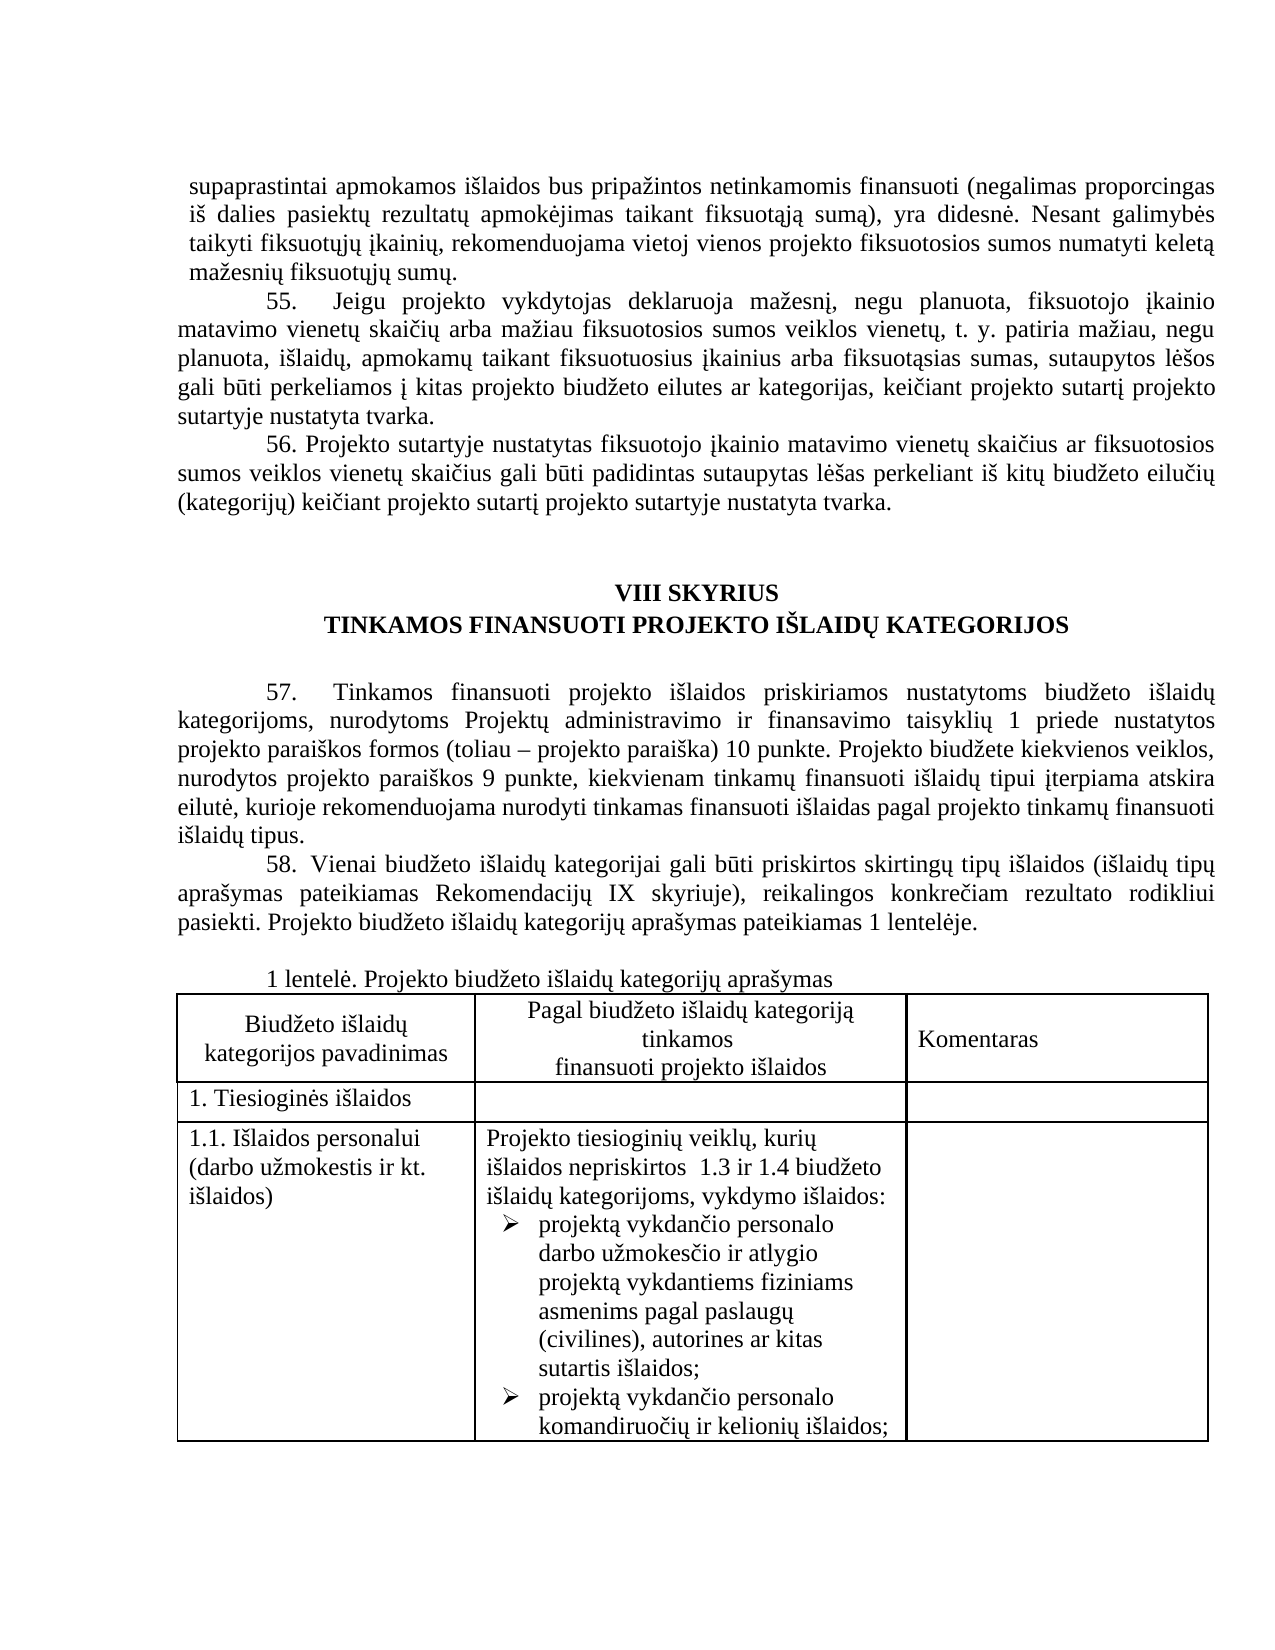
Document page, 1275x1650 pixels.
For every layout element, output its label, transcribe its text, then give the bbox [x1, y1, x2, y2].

text 1 lentelė. Projekto biudžeto išlaidų kategorijų aprašymas [266, 964, 1216, 993]
text 55. Jeigu projekto vykdytojas deklaruoja mažesnį, negu planuota, fiksuotojo įkainio matavimo vienetų skaičių arba mažiau fiksuotosios sumos veiklos vienetų, t. y. patiria mažiau, negu planuota, išlaidų, apmokamų taikant fiksuotuosius įkainius arba fiksuotąsias sumas, sutaupytos lėšos gali būti perkeliamos į kitas projekto biudžeto eilutes ar kategorijas, keičiant projekto sutartį projekto sutartyje nustatyta tvarka. [177, 286, 1216, 429]
table_cell [476, 1083, 905, 1121]
table_cell 1.1. Išlaidos personalui (darbo užmokestis ir kt. išlaidos) [178, 1123, 474, 1439]
table_header Komentaras [908, 995, 1207, 1081]
table_header Biudžeto išlaidų kategorijos pavadinimas [178, 995, 474, 1081]
text 56. Projekto sutartyje nustatytas fiksuotojo įkainio matavimo vienetų skaičius ar fiksuotosios sumos veiklos vienetų skaičius gali būti padidintas sutaupytas lėšas perkeliant iš kitų biudžeto eilučių (kategorijų) keičiant projekto sutartį projekto sutartyje nustatyta tvarka. [177, 429, 1216, 516]
table_cell Projekto tiesioginių veiklų, kurių išlaidos nepriskirtos 1.3 ir 1.4 biudžeto išlaidų kategorijoms, vykdymo išlaidos:  projektą vykdančio personalo darbo užmokesčio ir atlygio projektą vykdantiems fiziniams asmenims pagal paslaugų (civilines), autorines ar kitas sutartis išlaidos;  projektą vykdančio personalo komandiruočių ir kelionių išlaidos; [476, 1123, 905, 1439]
table_header Pagal biudžeto išlaidų kategoriją tinkamos finansuoti projekto išlaidos [476, 995, 905, 1081]
table_cell [908, 1123, 1207, 1439]
text 58. Vienai biudžeto išlaidų kategorijai gali būti priskirtos skirtingų tipų išlaidos (išlaidų tipų aprašymas pateikiamas Rekomendacijų IX skyriuje), reikalingos konkrečiam rezultato rodikliui pasiekti. Projekto biudžeto išlaidų kategorijų aprašymas pateikiamas 1 lentelėje. [177, 849, 1216, 935]
table_cell [908, 1083, 1207, 1121]
table_cell 1. Tiesioginės išlaidos [178, 1083, 474, 1121]
text VIII SKYRIUS [177, 578, 1216, 606]
text supaprastintai apmokamos išlaidos bus pripažintos netinkamomis finansuoti (negalimas proporcingas iš dalies pasiektų rezultatų apmokėjimas taikant fiksuotąją sumą), yra didesnė. Nesant galimybės taikyti fiksuotųjų įkainių, rekomenduojama vietoj vienos projekto fiksuotosios sumos numatyti keletą mažesnių fiksuotųjų sumų. [189, 171, 1216, 286]
text 57. Tinkamos finansuoti projekto išlaidos priskiriamos nustatytoms biudžeto išlaidų kategorijoms, nurodytoms Projektų administravimo ir finansavimo taisyklių 1 priede nustatytos projekto paraiškos formos (toliau – projekto paraiška) 10 punkte. Projekto biudžete kiekvienos veiklos, nurodytos projekto paraiškos 9 punkte, kiekvienam tinkamų finansuoti išlaidų tipui įterpiama atskira eilutė, kurioje rekomenduojama nurodyti tinkamas finansuoti išlaidas pagal projekto tinkamų finansuoti išlaidų tipus. [177, 677, 1216, 849]
text TINKAMOS FINANSUOTI PROJEKTO IŠLAIDŲ KATEGORIJOS [177, 611, 1216, 639]
